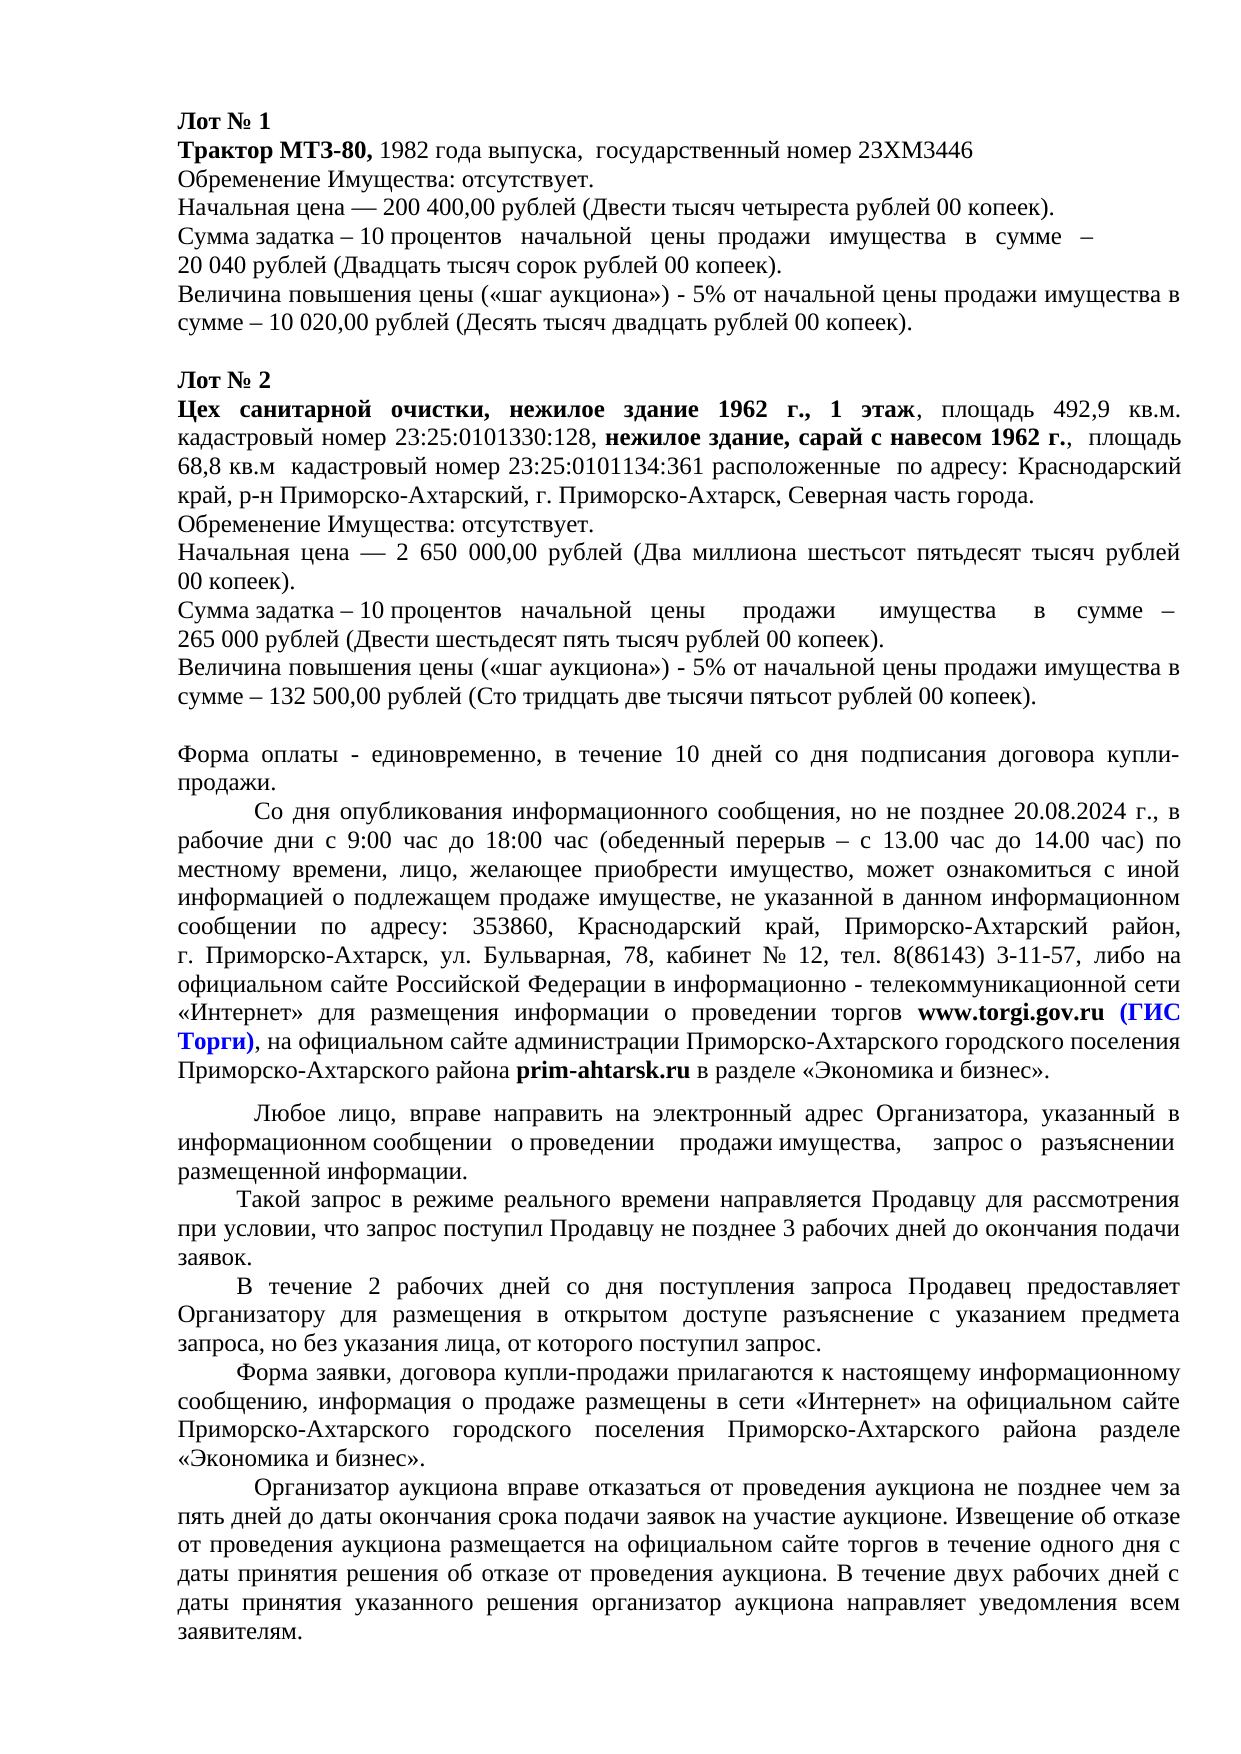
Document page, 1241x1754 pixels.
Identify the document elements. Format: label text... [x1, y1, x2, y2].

text Сумма задатка – 10 процентов начальной цены продажи имущества в сумме – [177, 595, 1181, 624]
text Величина повышения цены («шаг аукциона») - 5% от начальной цены продажи имущества в сумме – 10 020,00 рублей (Десять тысяч двадцать рублей 00 копеек). [177, 279, 1181, 336]
text Обременение Имущества: отсутствует. [177, 509, 1181, 537]
text Форма заявки, договора купли-продажи прилагаются к настоящему информационному сообщению, информация о продаже размещены в сети «Интернет» на официальном сайте Приморско-Ахтарского городского поселения Приморско-Ахтарского района разделе «Экономика и бизнес». [177, 1357, 1181, 1472]
text Такой запрос в режиме реального времени направляется Продавцу для рассмотрения при условии, что запрос поступил Продавцу не позднее 3 рабочих дней до окончания подачи заявок. [177, 1184, 1181, 1271]
text Обременение Имущества: отсутствует. [177, 164, 1181, 192]
text размещенной информации. [177, 1156, 1181, 1184]
text Лот № 2 [177, 365, 1181, 394]
text Форма оплаты - единовременно, в течение 10 дней со дня подписания договора купли-продажи. [177, 739, 1181, 796]
text Начальная цена — 200 400,00 рублей (Двести тысяч четыреста рублей 00 копеек). [177, 192, 1181, 221]
text Лот № 1 [177, 106, 1181, 135]
text 265 000 рублей (Двести шестьдесят пять тысяч рублей 00 копеек). [177, 624, 1181, 652]
text Цех санитарной очистки, нежилое здание 1962 г., 1 этаж, площадь 492,9 кв.м. кадастровый номер 23:25:0101330:128, нежилое здание, сарай с навесом 1962 г., площадь 68,8 кв.м кадастровый номер 23:25:0101134:361 расположенные по адресу: Краснодарский край, р-н Приморско-Ахтарский, г. Приморско-Ахтарск, Северная часть города. [177, 394, 1181, 509]
text Начальная цена — 2 650 000,00 рублей (Два миллиона шестьсот пятьдесят тысяч рублей 00 копеек). [177, 537, 1181, 595]
text Величина повышения цены («шаг аукциона») - 5% от начальной цены продажи имущества в сумме – 132 500,00 рублей (Сто тридцать две тысячи пятьсот рублей 00 копеек). [177, 652, 1181, 710]
text Со дня опубликования информационного сообщения, но не позднее 20.08.2024 г., в рабочие дни с 9:00 час до 18:00 час (обеденный перерыв – с 13.00 час до 14.00 час) по местному времени, лицо, желающее приобрести имущество, может ознакомиться с иной информацией о подлежащем продаже имуществе, не указанной в данном информационном сообщении по адресу: 353860, Краснодарский край, Приморско-Ахтарский район, г. Приморско-Ахтарск, ул. Бульварная, 78, кабинет № 12, тел. 8(86143) 3-11-57, либо на официальном сайте Российской Федерации в информационно - телекоммуникационной сети «Интернет» для размещения информации о проведении торгов www.torgi.gov.ru (ГИС Торги), на официальном сайте администрации Приморско-Ахтарского городского поселения Приморско-Ахтарского района prim-ahtarsk.ru в разделе «Экономика и бизнес». [177, 796, 1181, 1084]
text Трактор МТЗ-80, 1982 года выпуска, государственный номер 23ХМ3446 [177, 135, 1181, 164]
text Сумма задатка – 10 процентов начальной цены продажи имущества в сумме – [177, 221, 1181, 250]
text Любое лицо, вправе направить на электронный адрес Организатора, указанный в информационном сообщении о проведении продажи имущества, запрос о разъяснении [177, 1098, 1181, 1156]
text 20 040 рублей (Двадцать тысяч сорок рублей 00 копеек). [177, 250, 1181, 279]
text В течение 2 рабочих дней со дня поступления запроса Продавец предоставляет Организатору для размещения в открытом доступе разъяснение с указанием предмета запроса, но без указания лица, от которого поступил запрос. [177, 1271, 1181, 1357]
text Организатор аукциона вправе отказаться от проведения аукциона не позднее чем за пять дней до даты окончания срока подачи заявок на участие аукционе. Извещение об отказе от проведения аукциона размещается на официальном сайте торгов в течение одного дня с даты принятия решения об отказе от проведения аукциона. В течение двух рабочих дней с даты принятия указанного решения организатор аукциона направляет уведомления всем заявителям. [177, 1472, 1181, 1644]
